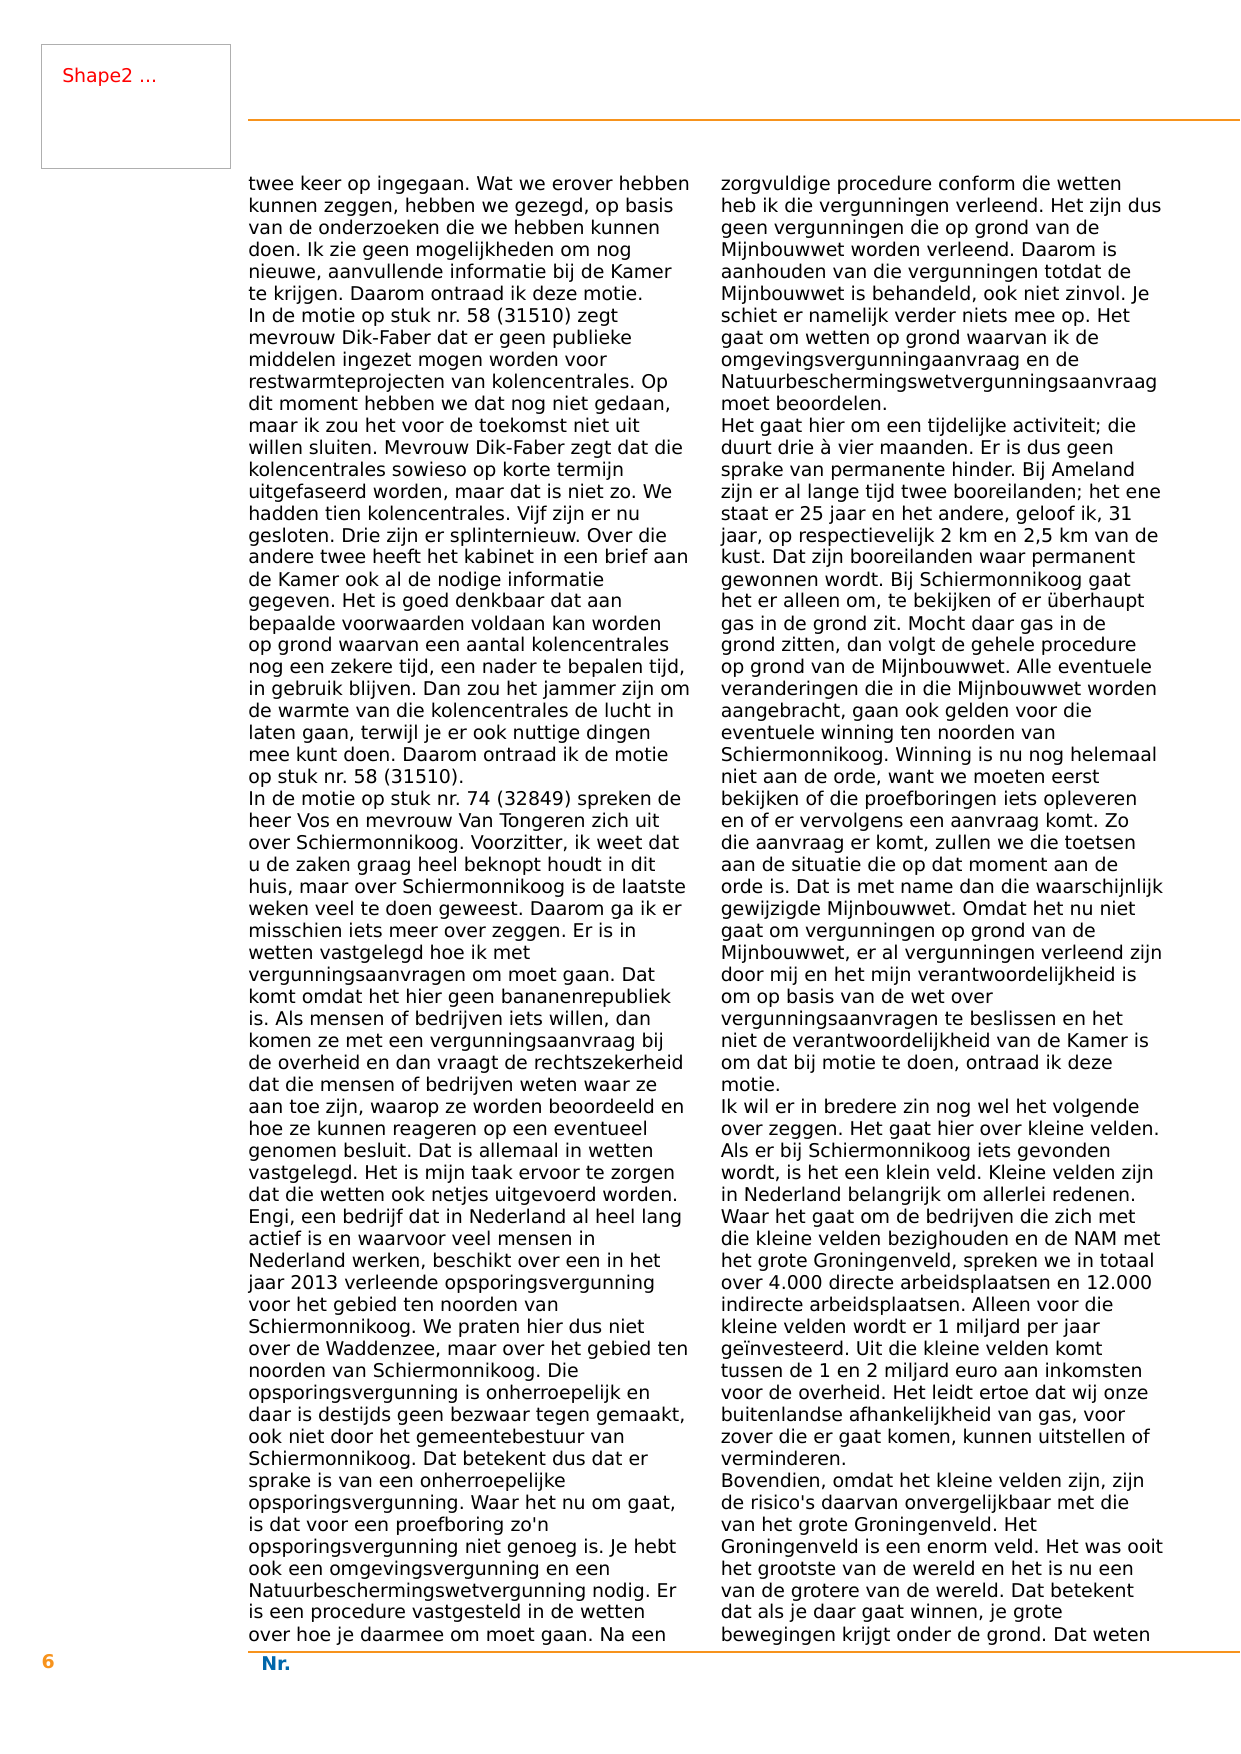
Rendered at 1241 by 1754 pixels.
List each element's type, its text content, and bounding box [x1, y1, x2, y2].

text In de motie op stuk nr. 58 (31510) zegt mevrouw Dik-Faber dat er geen publieke middelen ingezet mogen worden voor restwarmteprojecten van kolencentrales. Op dit moment hebben we dat nog niet gedaan, maar ik zou het voor de toekomst niet uit willen sluiten. Mevrouw Dik-Faber zegt dat die kolencentrales sowieso op korte termijn uitgefaseerd worden, maar dat is niet zo. We hadden tien kolencentrales. Vijf zijn er nu gesloten. Drie zijn er splinternieuw. Over die andere twee heeft het kabinet in een brief aan de Kamer ook al de nodige informatie gegeven. Het is goed denkbaar dat aan bepaalde voorwaarden voldaan kan worden op grond waarvan een aantal kolencentrales nog een zekere tijd, een nader te bepalen tijd, in gebruik blijven. Dan zou het jammer zijn om de warmte van die kolencentrales de lucht in laten gaan, terwijl je er ook nuttige dingen mee kunt doen. Daarom ontraad ik de motie op stuk nr. 58 (31510). [248, 305, 691, 788]
text Engi, een bedrijf dat in Nederland al heel lang actief is en waarvoor veel mensen in Nederland werken, beschikt over een in het jaar 2013 verleende opsporingsvergunning voor het gebied ten noorden van Schiermonnikoog. We praten hier dus niet over de Waddenzee, maar over het gebied ten noorden van Schiermonnikoog. Die opsporingsvergunning is onherroepelijk en daar is destijds geen bezwaar tegen gemaakt, ook niet door het gemeentebestuur van Schiermonnikoog. Dat betekent dus dat er sprake is van een onherroepelijke opsporingsvergunning. Waar het nu om gaat, is dat voor een proefboring zo'n opsporingsvergunning niet genoeg is. Je hebt ook een omgevingsvergunning en een Natuurbeschermingswetvergunning nodig. Er is een procedure vastgesteld in de wetten over hoe je daarmee om moet gaan. Na een [248, 1206, 691, 1645]
text zorgvuldige procedure conform die wetten heb ik die vergunningen verleend. Het zijn dus geen vergunningen die op grond van de Mijnbouwwet worden verleend. Daarom is aanhouden van die vergunningen totdat de Mijnbouwwet is behandeld, ook niet zinvol. Je schiet er namelijk verder niets mee op. Het gaat om wetten op grond waarvan ik de omgevingsvergunningaanvraag en de Natuurbeschermingswetvergunningsaanvraag moet beoordelen. [721, 173, 1163, 414]
text Bovendien, omdat het kleine velden zijn, zijn de risico's daarvan onvergelijkbaar met die van het grote Groningenveld. Het Groningenveld is een enorm veld. Het was ooit het grootste van de wereld en het is nu een van de grotere van de wereld. Dat betekent dat als je daar gaat winnen, je grote bewegingen krijgt onder de grond. Dat weten [721, 1469, 1163, 1645]
text Het gaat hier om een tijdelijke activiteit; die duurt drie à vier maanden. Er is dus geen sprake van permanente hinder. Bij Ameland zijn er al lange tijd twee booreilanden; het ene staat er 25 jaar en het andere, geloof ik, 31 jaar, op respectievelijk 2 km en 2,5 km van de kust. Dat zijn booreilanden waar permanent gewonnen wordt. Bij Schiermonnikoog gaat het er alleen om, te bekijken of er überhaupt gas in de grond zit. Mocht daar gas in de grond zitten, dan volgt de gehele procedure op grond van de Mijnbouwwet. Alle eventuele veranderingen die in die Mijnbouwwet worden aangebracht, gaan ook gelden voor die eventuele winning ten noorden van Schiermonnikoog. Winning is nu nog helemaal niet aan de orde, want we moeten eerst bekijken of die proefboringen iets opleveren en of er vervolgens een aanvraag komt. Zo die aanvraag er komt, zullen we die toetsen aan de situatie die op dat moment aan de orde is. Dat is met name dan die waarschijnlijk gewijzigde Mijnbouwwet. Omdat het nu niet gaat om vergunningen op grond van de Mijnbouwwet, er al vergunningen verleend zijn door mij en het mijn verantwoordelijkheid is om op basis van de wet over vergunningsaanvragen te beslissen en het niet de verantwoordelijkheid van de Kamer is om dat bij motie te doen, ontraad ik deze motie. [721, 414, 1163, 1096]
text In de motie op stuk nr. 74 (32849) spreken de heer Vos en mevrouw Van Tongeren zich uit over Schiermonnikoog. Voorzitter, ik weet dat u de zaken graag heel beknopt houdt in dit huis, maar over Schiermonnikoog is de laatste weken veel te doen geweest. Daarom ga ik er misschien iets meer over zeggen. Er is in wetten vastgelegd hoe ik met vergunningsaanvragen om moet gaan. Dat komt omdat het hier geen bananenrepubliek is. Als mensen of bedrijven iets willen, dan komen ze met een vergunningsaanvraag bij de overheid en dan vraagt de rechtszekerheid dat die mensen of bedrijven weten waar ze aan toe zijn, waarop ze worden beoordeeld en hoe ze kunnen reageren op een eventueel genomen besluit. Dat is allemaal in wetten vastgelegd. Het is mijn taak ervoor te zorgen dat die wetten ook netjes uitgevoerd worden. [248, 788, 691, 1206]
text Ik wil er in bredere zin nog wel het volgende over zeggen. Het gaat hier over kleine velden. Als er bij Schiermonnikoog iets gevonden wordt, is het een klein veld. Kleine velden zijn in Nederland belangrijk om allerlei redenen. Waar het gaat om de bedrijven die zich met die kleine velden bezighouden en de NAM met het grote Groningenveld, spreken we in totaal over 4.000 directe arbeidsplaatsen en 12.000 indirecte arbeidsplaatsen. Alleen voor die kleine velden wordt er 1 miljard per jaar geïnvesteerd. Uit die kleine velden komt tussen de 1 en 2 miljard euro aan inkomsten voor de overheid. Het leidt ertoe dat wij onze buitenlandse afhankelijkheid van gas, voor zover die er gaat komen, kunnen uitstellen of verminderen. [721, 1096, 1163, 1469]
text twee keer op ingegaan. Wat we erover hebben kunnen zeggen, hebben we gezegd, op basis van de onderzoeken die we hebben kunnen doen. Ik zie geen mogelijkheden om nog nieuwe, aanvullende informatie bij de Kamer te krijgen. Daarom ontraad ik deze motie. [248, 173, 691, 305]
